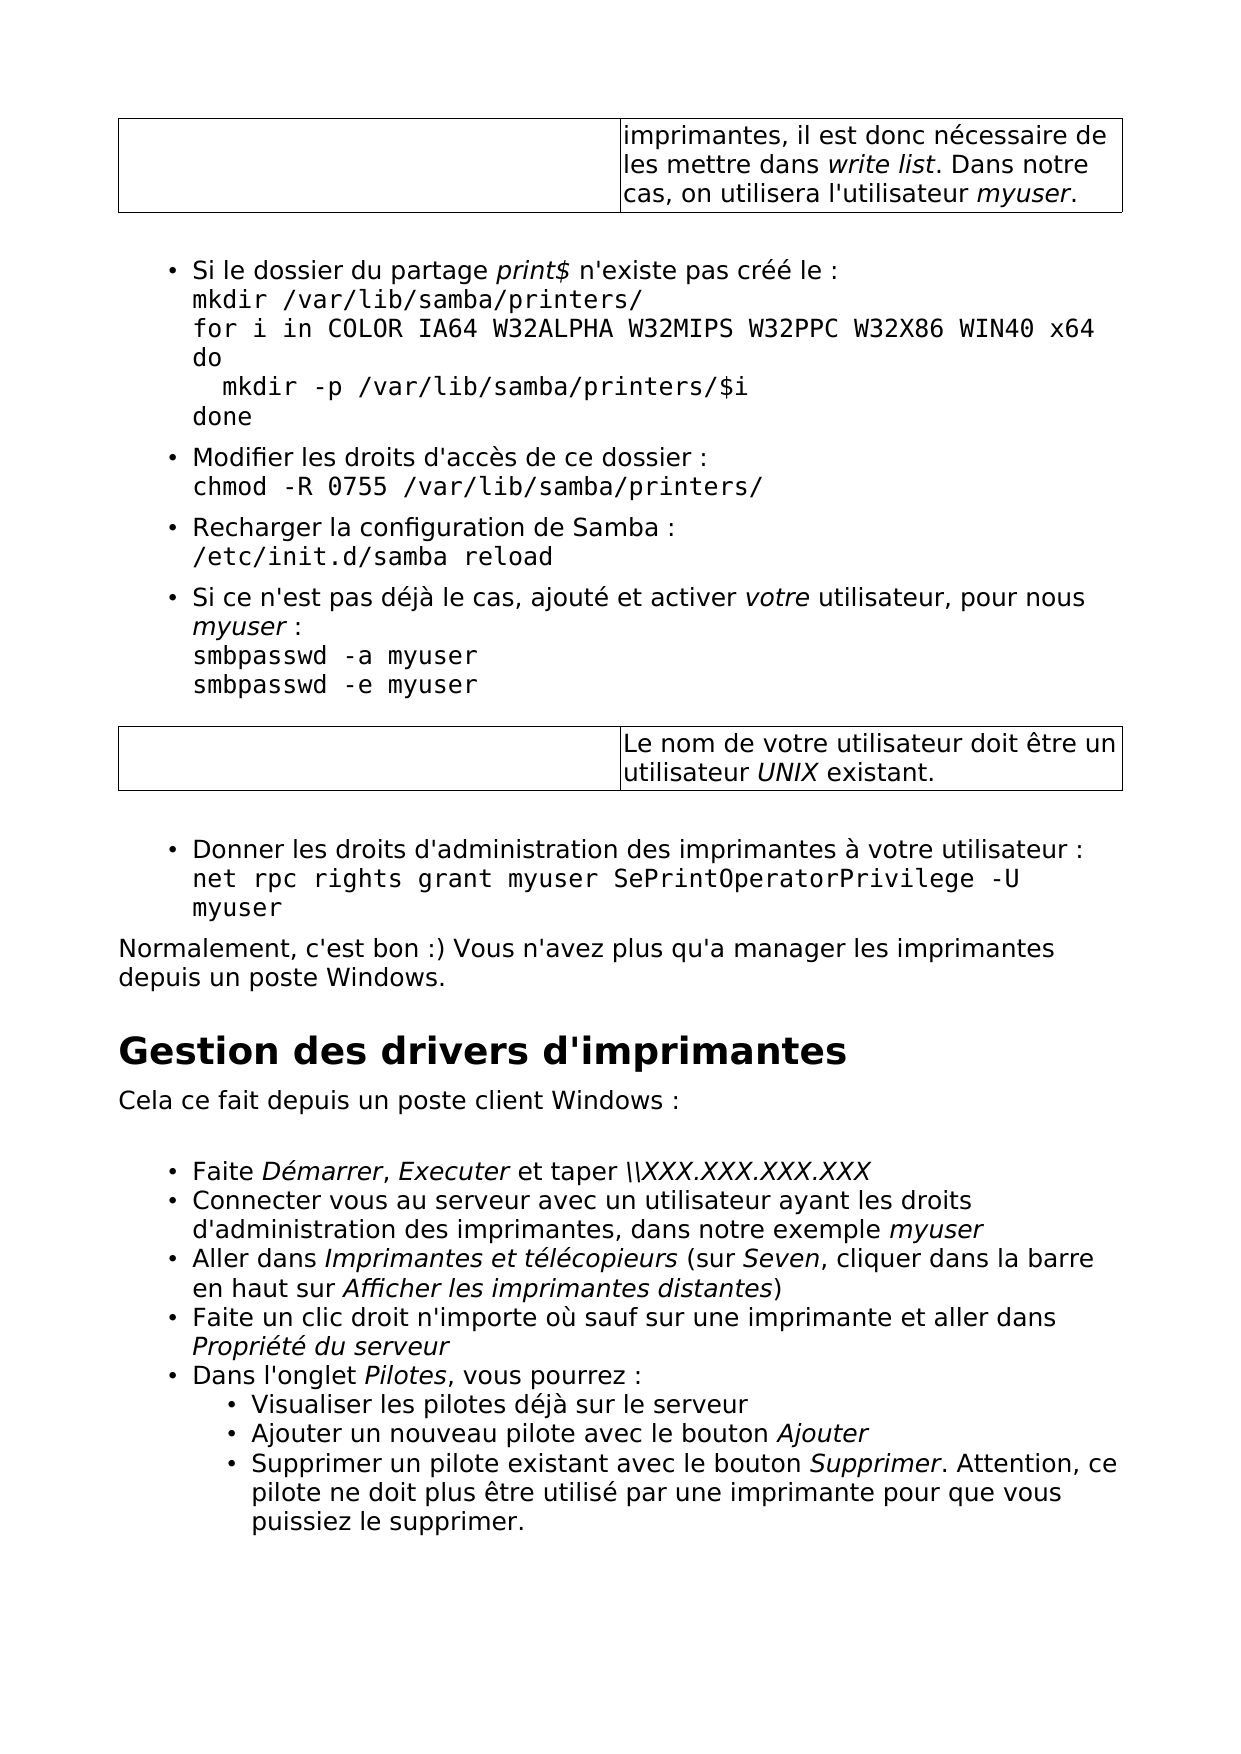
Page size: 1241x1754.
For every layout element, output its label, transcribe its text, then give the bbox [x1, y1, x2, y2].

list Aller dans Imprimantes et télécopieurs (sur Seven, cliquer dans la barre en haut sur Afficher les imprimantes distantes) [177, 1245, 1122, 1303]
list mkdir /var/lib/samba/printers/ for i in COLOR IA64 W32ALPHA W32MIPS W32PPC W32X86 WIN40 x64 do mkdir -p /var/lib/samba/printers/$i done [177, 285, 1122, 431]
list Donner les droits d'administration des imprimantes à votre utilisateur : [177, 835, 1122, 864]
table_header Le nom de votre utilisateur doit être un utilisateur UNIX existant. [621, 727, 1122, 790]
list Faite un clic droit n'importe où sauf sur une imprimante et aller dans Propriété du serveur [177, 1303, 1122, 1361]
table_header [119, 727, 620, 790]
list /etc/init.d/samba reload [177, 542, 1122, 571]
list Si le dossier du partage print$ n'existe pas créé le : [177, 256, 1122, 285]
table_header [119, 119, 620, 212]
list Modifier les droits d'accès de ce dossier : [177, 443, 1122, 472]
list Recharger la configuration de Samba : [177, 513, 1122, 542]
list net rpc rights grant myuser SePrintOperatorPrivilege -U myuser [177, 864, 1122, 922]
subtitle Gestion des drivers d'imprimantes [118, 1030, 1122, 1073]
text Cela ce fait depuis un poste client Windows : [118, 1086, 1122, 1115]
list Visualiser les pilotes déjà sur le serveur [236, 1391, 1122, 1420]
list Si ce n'est pas déjà le cas, ajouté et activer votre utilisateur, pour nous myuser : [177, 583, 1122, 641]
list Faite Démarrer, Executer et taper \\XXX.XXX.XXX.XXX [177, 1157, 1122, 1186]
table_header imprimantes, il est donc nécessaire de les mettre dans write list. Dans notre cas, on utilisera l'utilisateur myuser. [621, 119, 1122, 212]
list smbpasswd -a myuser smbpasswd -e myuser [177, 641, 1122, 699]
list Connecter vous au serveur avec un utilisateur ayant les droits d'administration des imprimantes, dans notre exemple myuser [177, 1186, 1122, 1245]
list Dans l'onglet Pilotes, vous pourrez : [177, 1361, 1122, 1391]
list chmod -R 0755 /var/lib/samba/printers/ [177, 472, 1122, 501]
list Supprimer un pilote existant avec le bouton Supprimer. Attention, ce pilote ne doit plus être utilisé par une imprimante pour que vous puissiez le supprimer. [236, 1449, 1122, 1536]
text Normalement, c'est bon :) Vous n'avez plus qu'a manager les imprimantes depuis un poste Windows. [118, 934, 1122, 992]
list Ajouter un nouveau pilote avec le bouton Ajouter [236, 1420, 1122, 1449]
